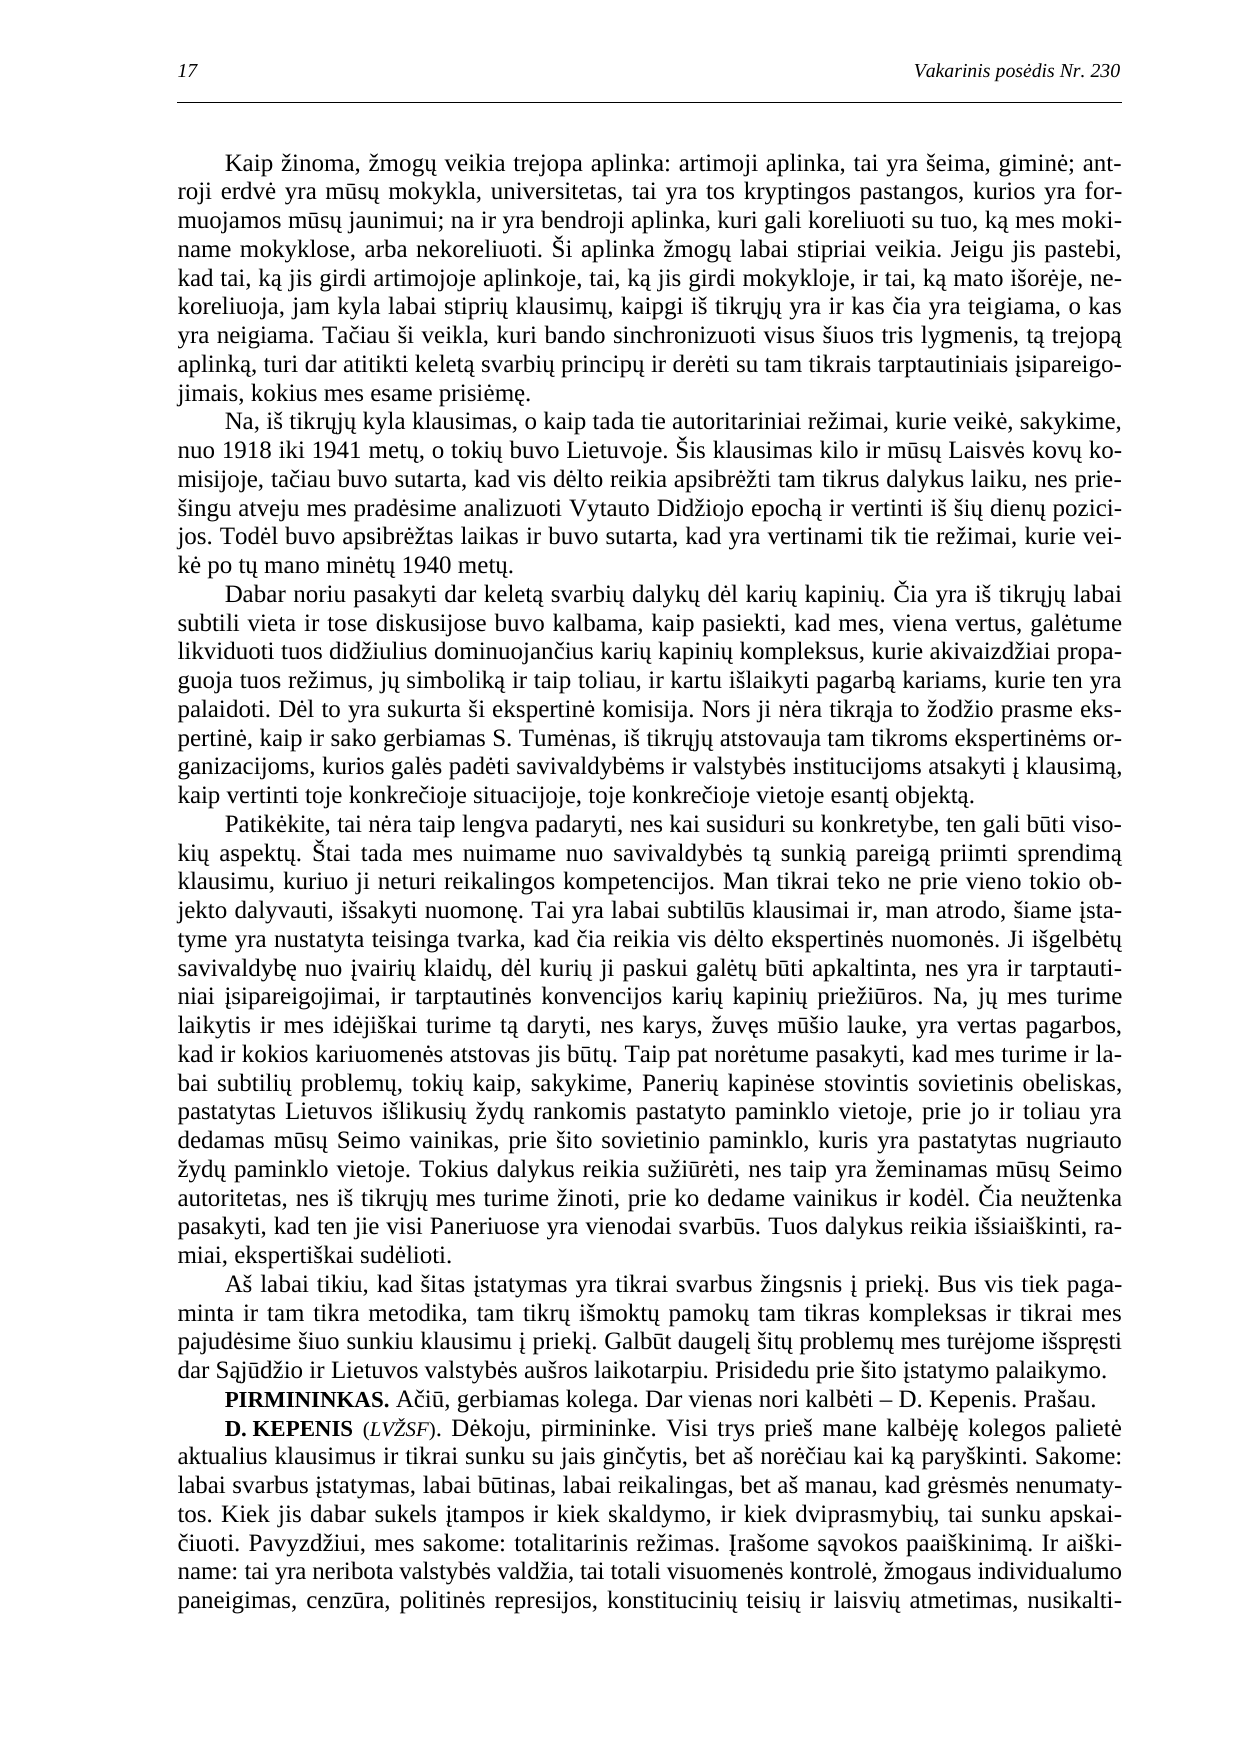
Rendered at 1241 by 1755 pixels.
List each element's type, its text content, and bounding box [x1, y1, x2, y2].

text Kaip ži­no­ma, žmo­gų vei­kia tre­jo­pa ap­lin­ka: ar­ti­mo­ji ap­lin­ka, tai yra šei­ma, gi­mi­nė; ant­ro­ji erd­vė yra mū­sų mo­kyk­la, uni­ver­si­te­tas, tai yra tos kryp­tin­gos pa­stan­gos, ku­rios yra for­muo­ja­mos mū­sų jau­ni­mui; na ir yra ben­dro­ji ap­lin­ka, ku­ri ga­li ko­re­liuo­ti su tuo, ką mes mo­ki­na­me mo­kyk­lo­se, ar­ba ne­ko­re­liuo­ti. Ši ap­lin­ka žmo­gų la­bai stip­riai vei­kia. Jei­gu jis pa­ste­bi, kad tai, ką jis gir­di ar­ti­mo­jo­je ap­lin­ko­je, tai, ką jis gir­di mo­kyk­lo­je, ir tai, ką ma­to iš­orė­je, ne­ko­re­liuo­ja, jam ky­la la­bai stip­rių klau­si­mų, kaip­gi iš tik­rų­jų yra ir kas čia yra tei­gia­ma, o kas yra nei­gia­ma. Ta­čiau ši veik­la, ku­ri ban­do sin­chro­ni­zuo­ti vi­sus šiuos tris lyg­me­nis, tą tre­jo­pą ap­lin­ką, tu­ri dar ati­tik­ti ke­le­tą svar­bių prin­ci­pų ir de­rė­ti su tam tik­rais tarp­tau­ti­niais įsi­pa­rei­go­ji­mais, ko­kius mes esa­me pri­si­ė­mę. [177, 148, 1122, 406]
text PIRMININKAS. Ačiū, ger­bia­mas ko­le­ga. Dar vie­nas no­ri kal­bė­ti – D. Ke­pe­nis. Pra­šau. [177, 1384, 1122, 1413]
text Da­bar no­riu pa­sa­ky­ti dar ke­le­tą svar­bių da­ly­kų dėl ka­rių ka­pi­nių. Čia yra iš tik­rų­jų la­bai sub­ti­li vie­ta ir to­se dis­ku­si­jo­se bu­vo kal­ba­ma, kaip pa­siek­ti, kad mes, vie­na ver­tus, ga­lė­tu­me lik­vi­duo­ti tuos di­džiu­lius do­mi­nuo­jan­čius ka­rių ka­pi­nių kom­plek­sus, ku­rie aki­vaiz­džiai pro­pa­guo­ja tuos re­ži­mus, jų sim­bo­li­ką ir taip to­liau, ir kar­tu iš­lai­ky­ti pa­gar­bą ka­riams, ku­rie ten yra pa­lai­do­ti. Dėl to yra su­kur­ta ši eks­per­ti­nė ko­mi­si­ja. Nors ji nė­ra tik­rą­ja to žo­džio pras­me eks­per­ti­nė, kaip ir sa­ko ger­bia­mas S. Tu­mė­nas, iš tik­rų­jų at­sto­vau­ja tam tik­roms eks­per­ti­nėms or­ga­ni­za­ci­joms, ku­rios ga­lės pa­dė­ti sa­vi­val­dy­bėms ir vals­ty­bės ins­ti­tu­ci­joms at­sa­ky­ti į klau­si­mą, kaip ver­tin­ti to­je kon­kre­čio­je si­tu­a­ci­jo­je, to­je kon­kre­čio­je vie­to­je esan­tį ob­jek­tą. [177, 579, 1122, 809]
text Aš la­bai ti­kiu, kad ši­tas įsta­ty­mas yra tik­rai svar­bus žings­nis į prie­kį. Bus vis tiek pa­ga­min­ta ir tam tik­ra me­to­di­ka, tam tik­rų iš­mok­tų pa­mo­kų tam tik­ras kom­plek­sas ir tik­rai mes pa­ju­dė­si­me šiuo sun­kiu klau­si­mu į prie­kį. Gal­būt dau­ge­lį ši­tų pro­ble­mų mes tu­rė­jo­me iš­spręs­ti dar Są­jū­džio ir Lie­tu­vos vals­ty­bės auš­ros lai­ko­tar­piu. Pri­si­de­du prie ši­to įsta­ty­mo pa­lai­ky­mo. [177, 1269, 1122, 1384]
text Pa­ti­kė­ki­te, tai nė­ra taip leng­va pa­da­ry­ti, nes kai su­si­du­ri su kon­kre­ty­be, ten ga­li bū­ti vi­so­kių as­pek­tų. Štai ta­da mes nui­ma­me nuo sa­vi­val­dy­bės tą sun­kią pa­rei­gą pri­im­ti spren­di­mą klau­si­mu, ku­riuo ji ne­tu­ri rei­ka­lin­gos kom­pe­ten­ci­jos. Man tik­rai te­ko ne prie vie­no to­kio ob­jek­to da­ly­vau­ti, iš­sa­ky­ti nuo­mo­nę. Tai yra la­bai sub­ti­lūs klau­si­mai ir, man at­ro­do, šia­me įsta­ty­me yra nu­sta­ty­ta tei­sin­ga tvar­ka, kad čia rei­kia vis dėl­to eks­per­ti­nės nuo­mo­nės. Ji iš­gel­bė­tų sa­vi­val­dy­bę nuo įvai­rių klai­dų, dėl ku­rių ji pas­kui ga­lė­tų bū­ti ap­kal­tin­ta, nes yra ir tarp­tau­ti­niai įsi­pa­rei­go­ji­mai, ir tarp­tau­ti­nės kon­ven­ci­jos ka­rių ka­pi­nių prie­žiū­ros. Na, jų mes tu­ri­me lai­ky­tis ir mes idė­jiš­kai tu­ri­me tą da­ry­ti, nes ka­rys, žu­vęs mū­šio lau­ke, yra ver­tas pa­gar­bos, kad ir ko­kios ka­riuo­me­nės at­sto­vas jis bū­tų. Taip pat no­rė­tu­me pa­sa­ky­ti, kad mes tu­ri­me ir la­bai sub­ti­lių pro­ble­mų, to­kių kaip, sa­ky­ki­me, Pa­ne­rių ka­pi­nė­se sto­vin­tis so­vie­ti­nis obe­lis­kas, pa­sta­ty­tas Lie­tu­vos iš­li­ku­sių žy­dų ran­ko­mis pa­sta­ty­to pa­min­klo vie­to­je, prie jo ir to­liau yra de­da­mas mū­sų Sei­mo vai­ni­kas, prie ši­to so­vie­ti­nio pa­min­klo, ku­ris yra pa­sta­ty­tas nu­griau­to žy­dų pa­min­klo vie­to­je. To­kius da­ly­kus rei­kia su­žiū­rė­ti, nes taip yra že­mi­na­mas mū­sų Sei­mo au­to­ri­te­tas, nes iš tik­rų­jų mes tu­ri­me ži­no­ti, prie ko de­da­me vai­ni­kus ir ko­dėl. Čia ne­už­ten­ka pa­sa­ky­ti, kad ten jie vi­si Pa­ne­riuo­se yra vie­no­dai svar­būs. Tuos da­ly­kus rei­kia iš­si­aiš­kin­ti, ra­miai, eks­per­tiš­kai su­dė­lio­ti. [177, 809, 1122, 1269]
text D. KEPENIS (LVŽSF). Dė­ko­ju, pir­mi­nin­ke. Vi­si trys prieš ma­ne kal­bė­ję ko­le­gos pa­lie­tė ak­tu­a­lius klau­si­mus ir tik­rai sun­ku su jais gin­čy­tis, bet aš no­rė­čiau kai ką pa­ryš­kin­ti. Sa­ko­me: la­bai svar­bus įsta­ty­mas, la­bai bū­ti­nas, la­bai rei­ka­lin­gas, bet aš ma­nau, kad grės­mės ne­nu­ma­ty­tos. Kiek jis da­bar su­kels įtam­pos ir kiek skal­dy­mo, ir kiek dvi­pras­my­bių, tai sun­ku ap­skai­čiuo­ti. Pa­vyz­džiui, mes sa­ko­me: to­ta­li­ta­ri­nis re­ži­mas. Įra­šo­me są­vo­kos pa­aiš­ki­ni­mą. Ir aiš­ki­na­me: tai yra ne­ri­bo­ta vals­ty­bės val­džia, tai to­ta­li vi­suo­me­nės kon­tro­lė, žmo­gaus in­di­vi­du­a­lu­mo pa­nei­gi­mas, cen­zū­ra, po­li­ti­nės rep­re­si­jos, kon­sti­tu­ci­nių tei­sių ir lais­vių at­me­ti­mas, nu­si­kal­ti­ [177, 1413, 1122, 1614]
text Na, iš tik­rų­jų ky­la klau­si­mas, o kaip ta­da tie au­to­ri­ta­ri­niai re­ži­mai, ku­rie vei­kė, sa­ky­ki­me, nuo 1918 iki 1941 me­tų, o to­kių bu­vo Lie­tu­vo­je. Šis klau­si­mas ki­lo ir mū­sų Lais­vės ko­vų ko­mi­si­jo­je, ta­čiau bu­vo su­tar­ta, kad vis dėl­to rei­kia ap­si­brėž­ti tam tik­rus da­ly­kus lai­ku, nes prie­šin­gu at­ve­ju mes pra­dė­si­me ana­li­zuo­ti Vy­tau­to Di­džio­jo epo­chą ir ver­tin­ti iš šių die­nų po­zi­ci­jos. To­dėl bu­vo ap­si­brėž­tas lai­kas ir bu­vo su­tar­ta, kad yra ver­ti­na­mi tik tie re­ži­mai, ku­rie vei­kė po tų ma­no mi­nė­tų 1940 me­tų. [177, 406, 1122, 579]
